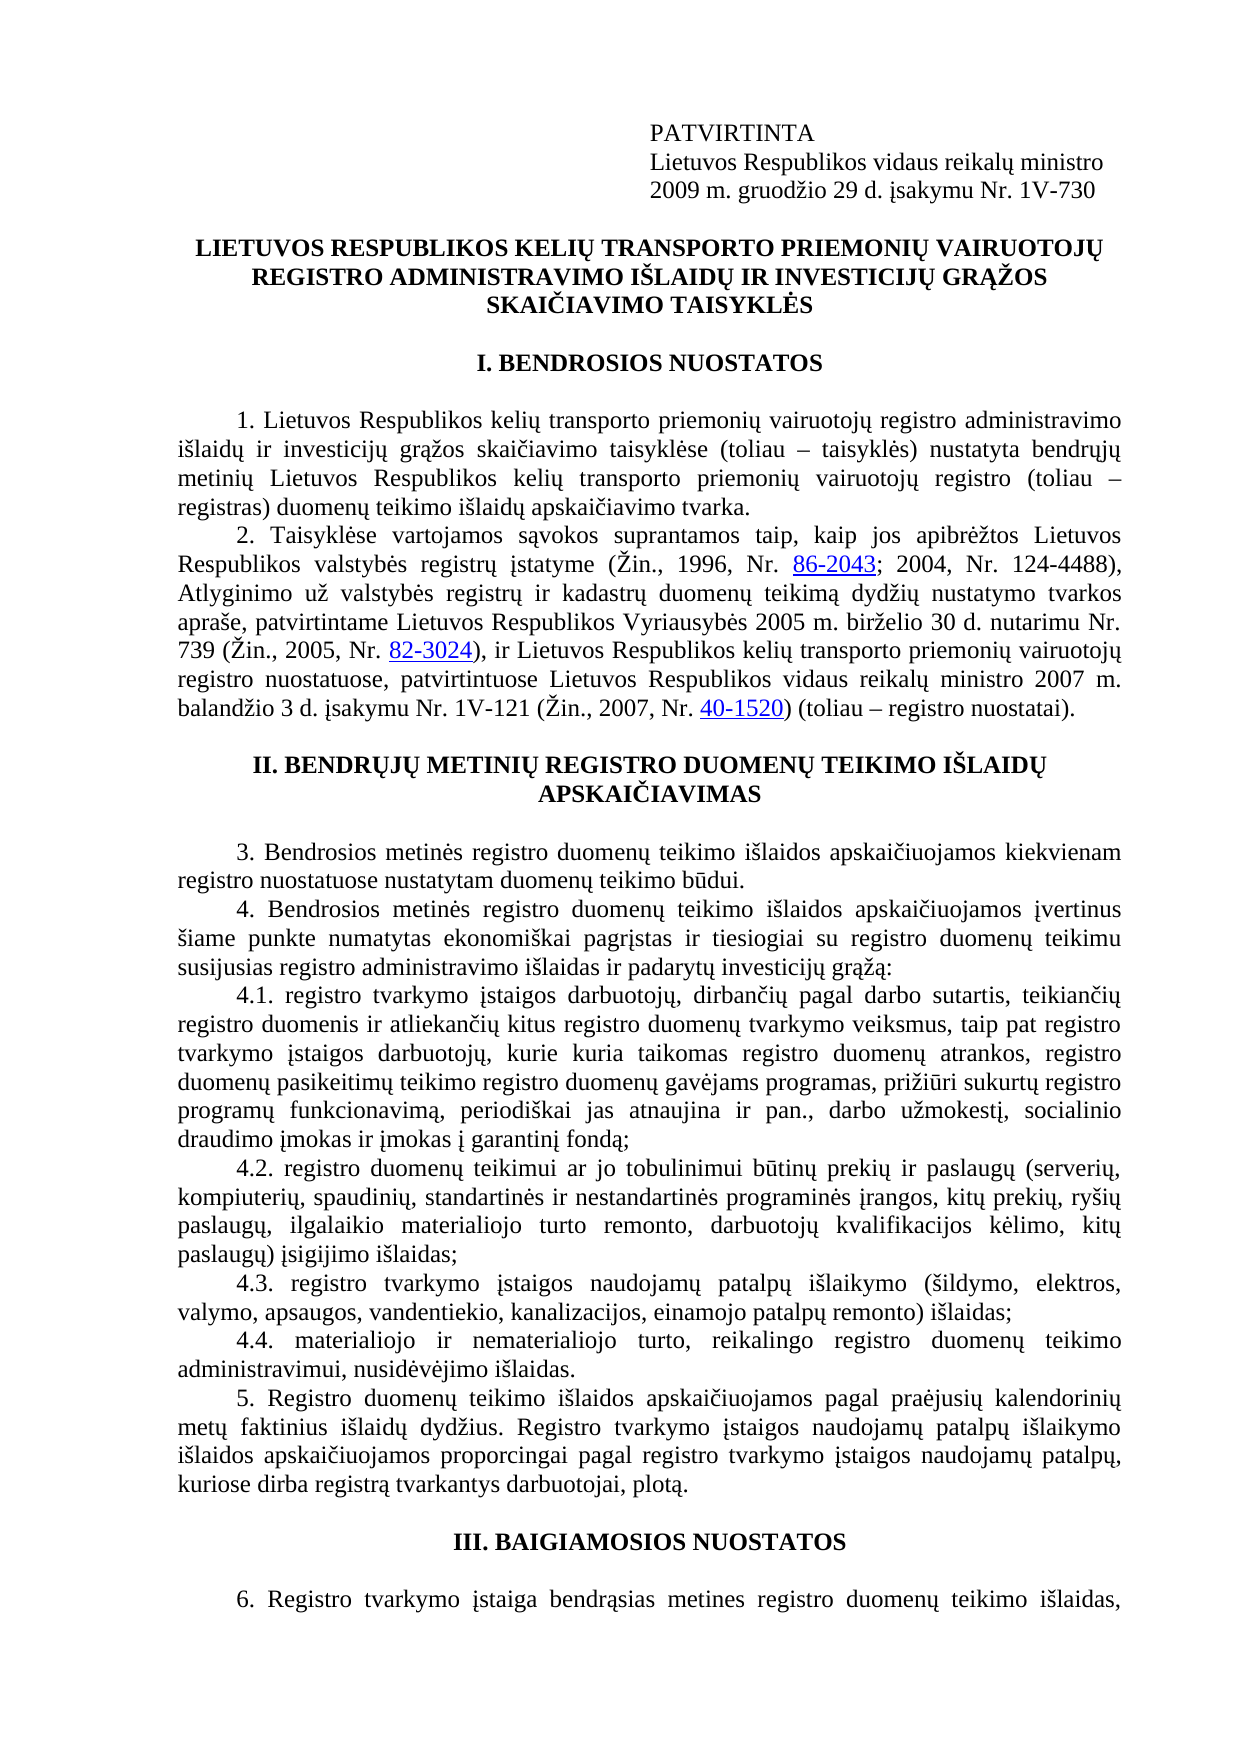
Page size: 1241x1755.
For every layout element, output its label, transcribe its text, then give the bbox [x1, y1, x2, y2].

text 2009 m. gruodžio 29 d. įsakymu Nr. 1V-730 [649, 176, 1122, 204]
text III. BAIGIAMOSIOS NUOSTATOS [177, 1527, 1122, 1556]
text 5. Registro duomenų teikimo išlaidos apskaičiuojamos pagal praėjusių kalendorinių metų faktinius išlaidų dydžius. Registro tvarkymo įstaigos naudojamų patalpų išlaikymo išlaidos apskaičiuojamos proporcingai pagal registro tvarkymo įstaigos naudojamų patalpų, kuriose dirba registrą tvarkantys darbuotojai, plotą. [177, 1383, 1122, 1498]
text 4.4. materialiojo ir nematerialiojo turto, reikalingo registro duomenų teikimo administravimui, nusidėvėjimo išlaidas. [177, 1326, 1122, 1383]
text 4.2. registro duomenų teikimui ar jo tobulinimui būtinų prekių ir paslaugų (serverių, kompiuterių, spaudinių, standartinės ir nestandartinės programinės įrangos, kitų prekių, ryšių paslaugų, ilgalaikio materialiojo turto remonto, darbuotojų kvalifikacijos kėlimo, kitų paslaugų) įsigijimo išlaidas; [177, 1153, 1122, 1268]
text 4. Bendrosios metinės registro duomenų teikimo išlaidos apskaičiuojamos įvertinus šiame punkte numatytas ekonomiškai pagrįstas ir tiesiogiai su registro duomenų teikimu susijusias registro administravimo išlaidas ir padarytų investicijų grąžą: [177, 894, 1122, 981]
text I. Bendrosios nuostatos [177, 348, 1122, 377]
text patvirtinta [649, 118, 1122, 147]
text 6. Registro tvarkymo įstaiga bendrąsias metines registro duomenų teikimo išlaidas, [177, 1584, 1122, 1613]
text II. BENDRŲJŲ METINIŲ REGISTRO DUOMENŲ TEIKIMO IŠLAIDŲ APSKAIČIAVIMAS [177, 751, 1122, 808]
text 3. Bendrosios metinės registro duomenų teikimo išlaidos apskaičiuojamos kiekvienam registro nuostatuose nustatytam duomenų teikimo būdui. [177, 837, 1122, 894]
text 2. Taisyklėse vartojamos sąvokos suprantamos taip, kaip jos apibrėžtos Lietuvos Respublikos valstybės registrų įstatyme (Žin., 1996, Nr. 86-2043; 2004, Nr. 124-4488), Atlyginimo už valstybės registrų ir kadastrų duomenų teikimą dydžių nustatymo tvarkos apraše, patvirtintame Lietuvos Respublikos Vyriausybės 2005 m. birželio 30 d. nutarimu Nr. 739 (Žin., 2005, Nr. 82-3024), ir Lietuvos Respublikos kelių transporto priemonių vairuotojų registro nuostatuose, patvirtintuose Lietuvos Respublikos vidaus reikalų ministro 2007 m. balandžio 3 d. įsakymu Nr. 1V-121 (Žin., 2007, Nr. 40-1520) (toliau – registro nuostatai). [177, 521, 1122, 722]
text 4.3. registro tvarkymo įstaigos naudojamų patalpų išlaikymo (šildymo, elektros, valymo, apsaugos, vandentiekio, kanalizacijos, einamojo patalpų remonto) išlaidas; [177, 1268, 1122, 1326]
text 4.1. registro tvarkymo įstaigos darbuotojų, dirbančių pagal darbo sutartis, teikiančių registro duomenis ir atliekančių kitus registro duomenų tvarkymo veiksmus, taip pat registro tvarkymo įstaigos darbuotojų, kurie kuria taikomas registro duomenų atrankos, registro duomenų pasikeitimų teikimo registro duomenų gavėjams programas, prižiūri sukurtų registro programų funkcionavimą, periodiškai jas atnaujina ir pan., darbo užmokestį, socialinio draudimo įmokas ir įmokas į garantinį fondą; [177, 981, 1122, 1153]
text LIETUVOS RESPUBLIKOS KELIŲ TRANSPORTO PRIEMONIŲ VAIRUOTOJŲ REGISTRO administravimo išlaidų ir investicijų grąžos skaičiavimo TAISYKLĖS [177, 233, 1122, 319]
text Lietuvos Respublikos vidaus reikalų ministro [649, 147, 1122, 176]
text 1. Lietuvos Respublikos kelių transporto priemonių vairuotojų registro administravimo išlaidų ir investicijų grąžos skaičiavimo taisyklėse (toliau – taisyklės) nustatyta bendrųjų metinių Lietuvos Respublikos kelių transporto priemonių vairuotojų registro (toliau – registras) duomenų teikimo išlaidų apskaičiavimo tvarka. [177, 406, 1122, 521]
